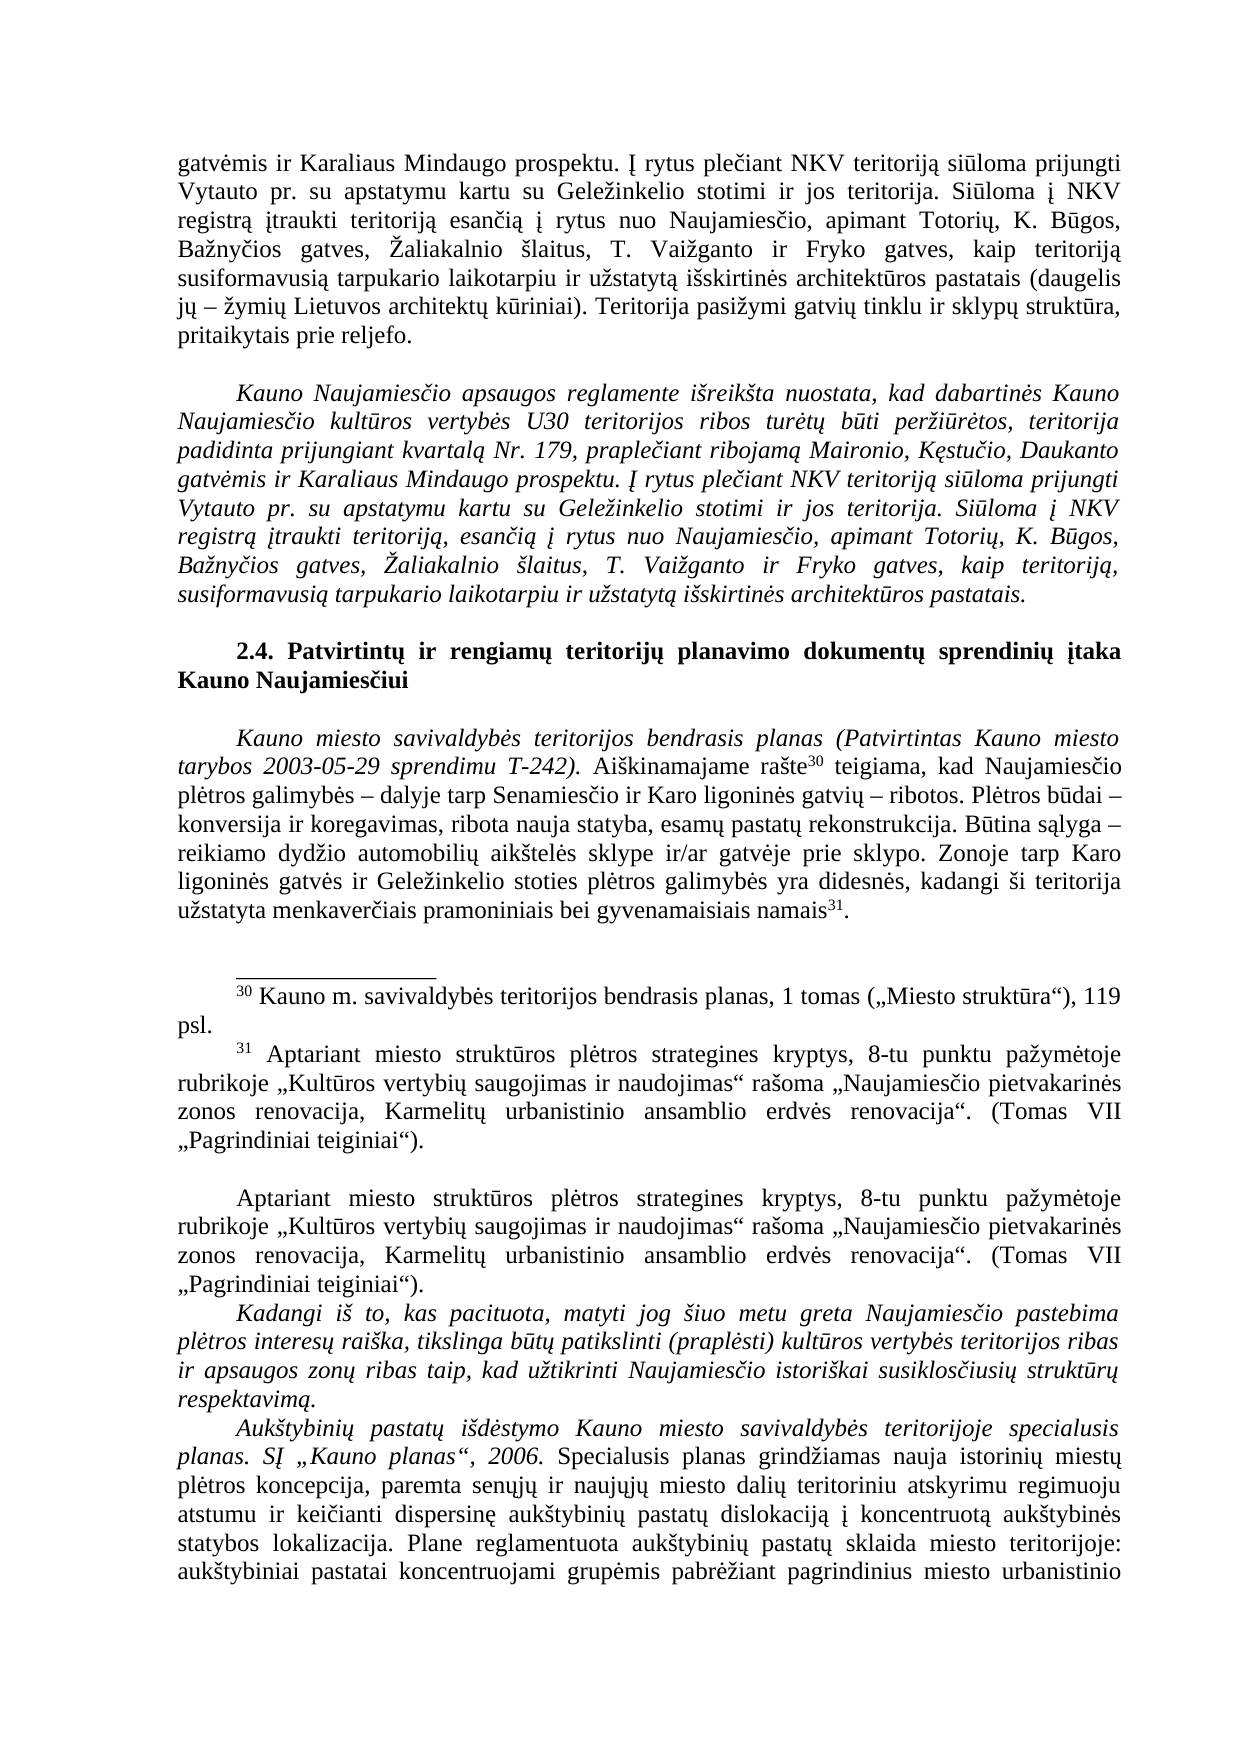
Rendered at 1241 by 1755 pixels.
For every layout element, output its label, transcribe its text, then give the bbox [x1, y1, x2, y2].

text ________________ [177, 953, 1122, 981]
text Kauno Naujamiesčio apsaugos reglamente išreikšta nuostata, kad dabartinės Kauno Naujamiesčio kultūros vertybės U30 teritorijos ribos turėtų būti peržiūrėtos, teritorija padidinta prijungiant kvartalą Nr. 179, praplečiant ribojamą Maironio, Kęstučio, Daukanto gatvėmis ir Karaliaus Mindaugo prospektu. Į rytus plečiant NKV teritoriją siūloma prijungti Vytauto pr. su apstatymu kartu su Geležinkelio stotimi ir jos teritorija. Siūloma į NKV registrą įtraukti teritoriją, esančią į rytus nuo Naujamiesčio, apimant Totorių, K. Būgos, Bažnyčios gatves, Žaliakalnio šlaitus, T. Vaižganto ir Fryko gatves, kaip teritoriją, susiformavusią tarpukario laikotarpiu ir užstatytą išskirtinės architektūros pastatais. [177, 378, 1122, 608]
text 31 Aptariant miesto struktūros plėtros strategines kryptys, 8-tu punktu pažymėtoje rubrikoje „Kultūros vertybių saugojimas ir naudojimas“ rašoma „Naujamiesčio pietvakarinės zonos renovacija, Karmelitų urbanistinio ansamblio erdvės renovacija“. (Tomas VII „Pagrindiniai teiginiai“). [177, 1039, 1122, 1154]
text 30 Kauno m. savivaldybės teritorijos bendrasis planas, 1 tomas („Miesto struktūra“), 119 psl. [177, 981, 1122, 1039]
text Kauno miesto savivaldybės teritorijos bendrasis planas (Patvirtintas Kauno miesto tarybos 2003-05-29 sprendimu T-242). Aiškinamajame rašte30 teigiama, kad Naujamiesčio plėtros galimybės – dalyje tarp Senamiesčio ir Karo ligoninės gatvių – ribotos. Plėtros būdai – konversija ir koregavimas, ribota nauja statyba, esamų pastatų rekonstrukcija. Būtina sąlyga – reikiamo dydžio automobilių aikštelės sklype ir/ar gatvėje prie sklypo. Zonoje tarp Karo ligoninės gatvės ir Geležinkelio stoties plėtros galimybės yra didesnės, kadangi ši teritorija užstatyta menkaverčiais pramoniniais bei gyvenamaisiais namais31. [177, 723, 1122, 924]
text gatvėmis ir Karaliaus Mindaugo prospektu. Į rytus plečiant NKV teritoriją siūloma prijungti Vytauto pr. su apstatymu kartu su Geležinkelio stotimi ir jos teritorija. Siūloma į NKV registrą įtraukti teritoriją esančią į rytus nuo Naujamiesčio, apimant Totorių, K. Būgos, Bažnyčios gatves, Žaliakalnio šlaitus, T. Vaižganto ir Fryko gatves, kaip teritoriją susiformavusią tarpukario laikotarpiu ir užstatytą išskirtinės architektūros pastatais (daugelis jų – žymių Lietuvos architektų kūriniai). Teritorija pasižymi gatvių tinklu ir sklypų struktūra, pritaikytais prie reljefo. [177, 148, 1122, 349]
text Kadangi iš to, kas pacituota, matyti jog šiuo metu greta Naujamiesčio pastebima plėtros interesų raiška, tikslinga būtų patikslinti (praplėsti) kultūros vertybės teritorijos ribas ir apsaugos zonų ribas taip, kad užtikrinti Naujamiesčio istoriškai susiklosčiusių struktūrų respektavimą. [177, 1298, 1122, 1413]
text Aptariant miesto struktūros plėtros strategines kryptys, 8-tu punktu pažymėtoje rubrikoje „Kultūros vertybių saugojimas ir naudojimas“ rašoma „Naujamiesčio pietvakarinės zonos renovacija, Karmelitų urbanistinio ansamblio erdvės renovacija“. (Tomas VII „Pagrindiniai teiginiai“). [177, 1183, 1122, 1298]
text Aukštybinių pastatų išdėstymo Kauno miesto savivaldybės teritorijoje specialusis planas. SĮ „Kauno planas“, 2006. Specialusis planas grindžiamas nauja istorinių miestų plėtros koncepcija, paremta senųjų ir naujųjų miesto dalių teritoriniu atskyrimu regimuoju atstumu ir keičianti dispersinę aukštybinių pastatų dislokaciją į koncentruotą aukštybinės statybos lokalizacija. Plane reglamentuota aukštybinių pastatų sklaida miesto teritorijoje: aukštybiniai pastatai koncentruojami grupėmis pabrėžiant pagrindinius miesto urbanistinio [177, 1413, 1122, 1585]
text 2.4. Patvirtintų ir rengiamų teritorijų planavimo dokumentų sprendinių įtaka Kauno Naujamiesčiui [177, 636, 1122, 694]
